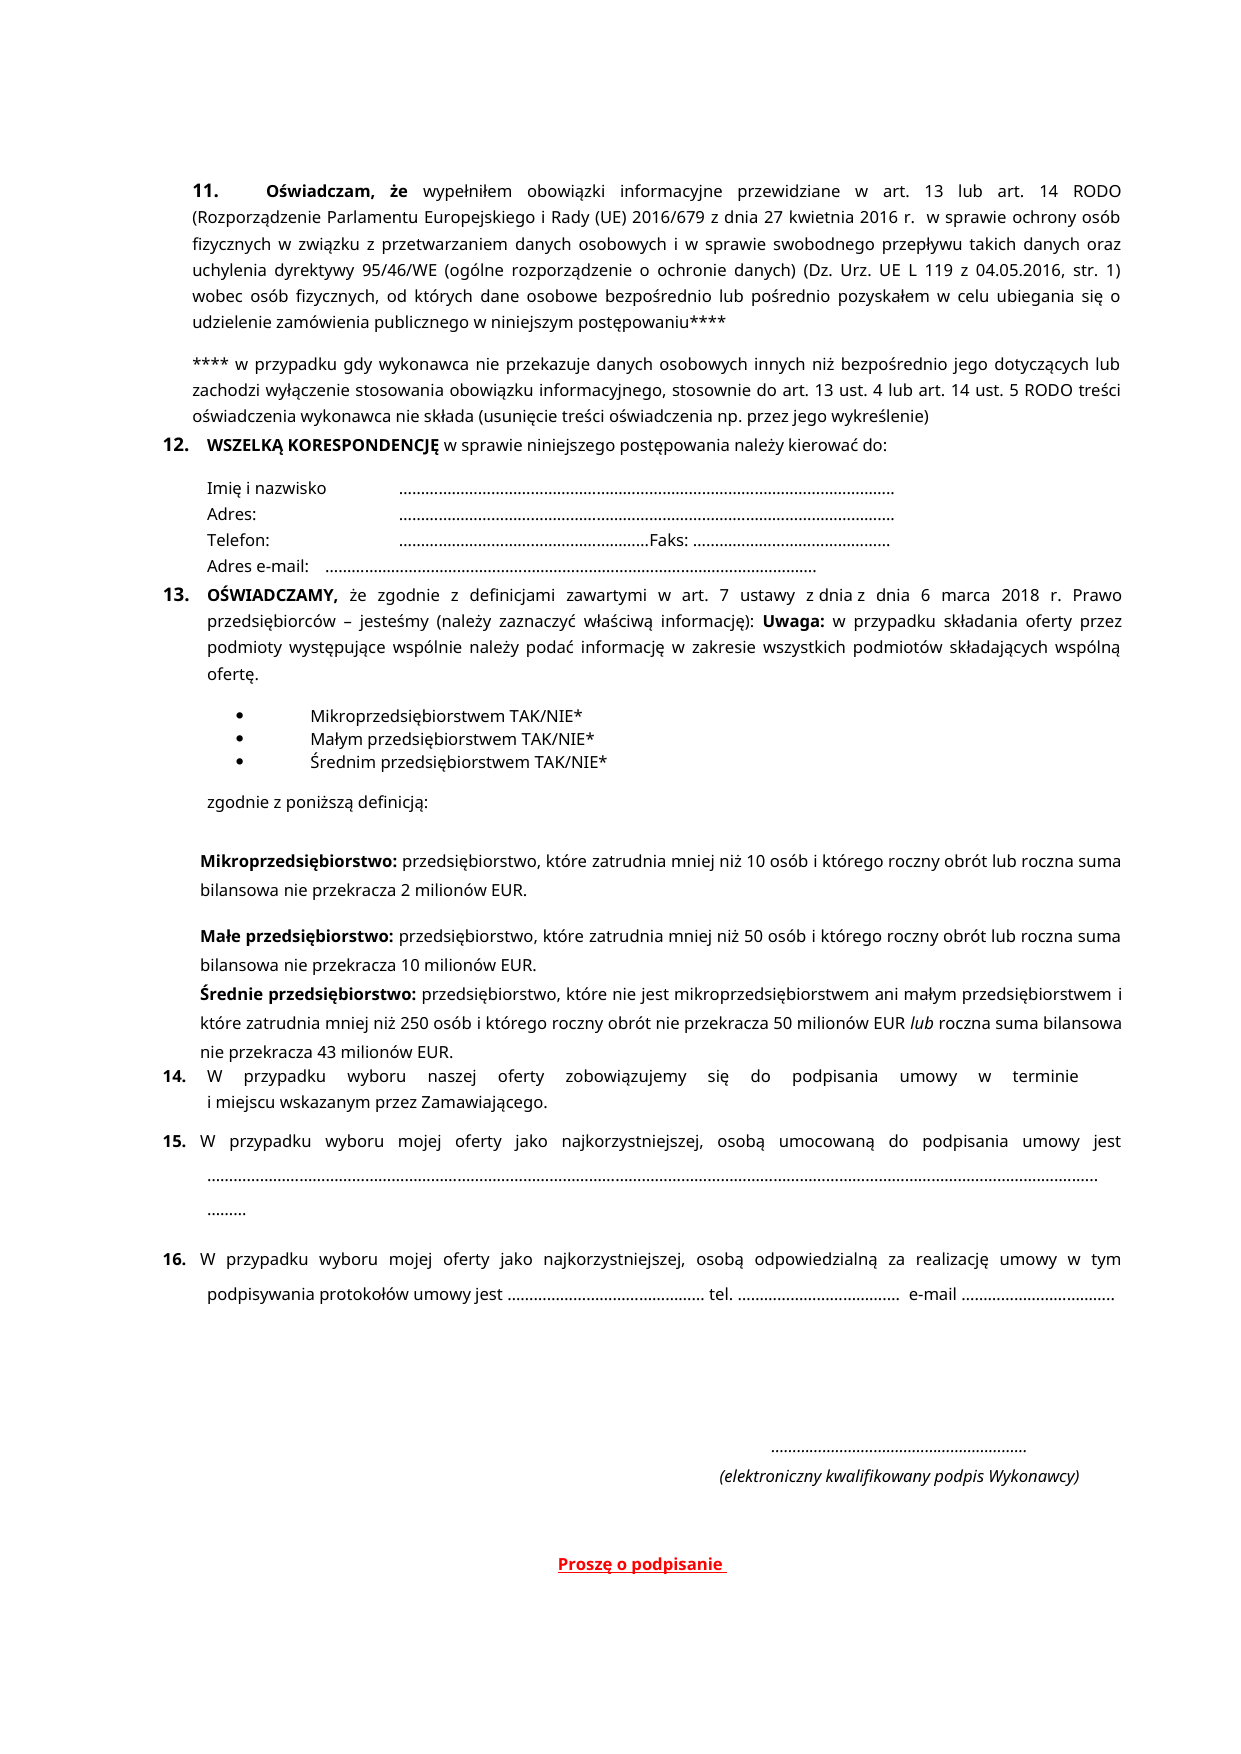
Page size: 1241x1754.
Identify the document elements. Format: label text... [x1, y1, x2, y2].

list W przypadku wyboru naszej oferty zobowiązujemy się do podpisania umowy w terminie i miejscu wskazanym przez Zamawiającego. [162, 1064, 1122, 1113]
text Imię i nazwisko ………………………………………………………………………………………………….. [207, 477, 1122, 500]
list Średnim przedsiębiorstwem TAK/NIE* [236, 750, 1122, 773]
list W przypadku wyboru mojej oferty jako najkorzystniejszej, osobą umocowaną do podpisania umowy jest ……………………………………………………………………………………………………………………………………………………………………….……..…..……… [162, 1129, 1122, 1220]
text Proszę o podpisanie [162, 1553, 1122, 1575]
list Mikroprzedsiębiorstwem TAK/NIE* [236, 705, 1122, 727]
text Małe przedsiębiorstwo: przedsiębiorstwo, które zatrudnia mniej niż 50 osób i którego roczny obrót lub roczna suma bilansowa nie przekracza 10 milionów EUR. [200, 919, 1122, 977]
text Adres e-mail: …………………………………………………………………………………………………. [207, 555, 1122, 578]
text zgodnie z poniższą definicją: [207, 785, 1122, 814]
list WSZELKĄ KORESPONDENCJĘ w sprawie niniejszego postępowania należy kierować do: [162, 431, 1122, 457]
text **** w przypadku gdy wykonawca nie przekazuje danych osobowych innych niż bezpośrednio jego dotyczących lub zachodzi wyłączenie stosowania obowiązku informacyjnego, stosownie do art. 13 ust. 4 lub art. 14 ust. 5 RODO treści oświadczenia wykonawca nie składa (usunięcie treści oświadczenia np. przez jego wykreślenie) [192, 353, 1122, 428]
text Mikroprzedsiębiorstwo: przedsiębiorstwo, które zatrudnia mniej niż 10 osób i którego roczny obrót lub roczna suma bilansowa nie przekracza 2 milionów EUR. [200, 844, 1122, 902]
text Adres: ………………………………………………………………….………………………………. [207, 503, 1122, 526]
list OŚWIADCZAMY, że zgodnie z definicjami zawartymi w art. 7 ustawy z dnia z dnia 6 marca 2018 r. Prawo przedsiębiorców – jesteśmy (należy zaznaczyć właściwą informację): Uwaga: w przypadku składania oferty przez podmioty występujące wspólnie należy podać informację w zakresie wszystkich podmiotów składających wspólną ofertę. [163, 581, 1122, 685]
list Małym przedsiębiorstwem TAK/NIE* [236, 727, 1122, 750]
list W przypadku wyboru mojej oferty jako najkorzystniejszej, osobą odpowiedzialną za realizację umowy w tym podpisywania protokołów umowy jest ……………………………………… tel. …………………………….… e-mail …………………………….. [162, 1248, 1122, 1305]
text …………………………………………………… [679, 1434, 1122, 1457]
text Średnie przedsiębiorstwo: przedsiębiorstwo, które nie jest mikroprzedsiębiorstwem ani małym przedsiębiorstwem i które zatrudnia mniej niż 250 osób i którego roczny obrót nie przekracza 50 milionów EUR lub roczna suma bilansowa nie przekracza 43 milionów EUR. [200, 977, 1122, 1064]
list Oświadczam, że wypełniłem obowiązki informacyjne przewidziane w art. 13 lub art. 14 RODO (Rozporządzenie Parlamentu Europejskiego i Rady (UE) 2016/679 z dnia 27 kwietnia 2016 r. w sprawie ochrony osób fizycznych w związku z przetwarzaniem danych osobowych i w sprawie swobodnego przepływu takich danych oraz uchylenia dyrektywy 95/46/WE (ogólne rozporządzenie o ochronie danych) (Dz. Urz. UE L 119 z 04.05.2016, str. 1) wobec osób fizycznych, od których dane osobowe bezpośrednio lub pośrednio pozyskałem w celu ubiegania się o udzielenie zamówienia publicznego w niniejszym postępowaniu**** [192, 177, 1122, 333]
text Telefon: …………………………………………………Faks: ……………………………………… [207, 529, 1122, 552]
text (elektroniczny kwalifikowany podpis Wykonawcy) [420, 1464, 1122, 1487]
